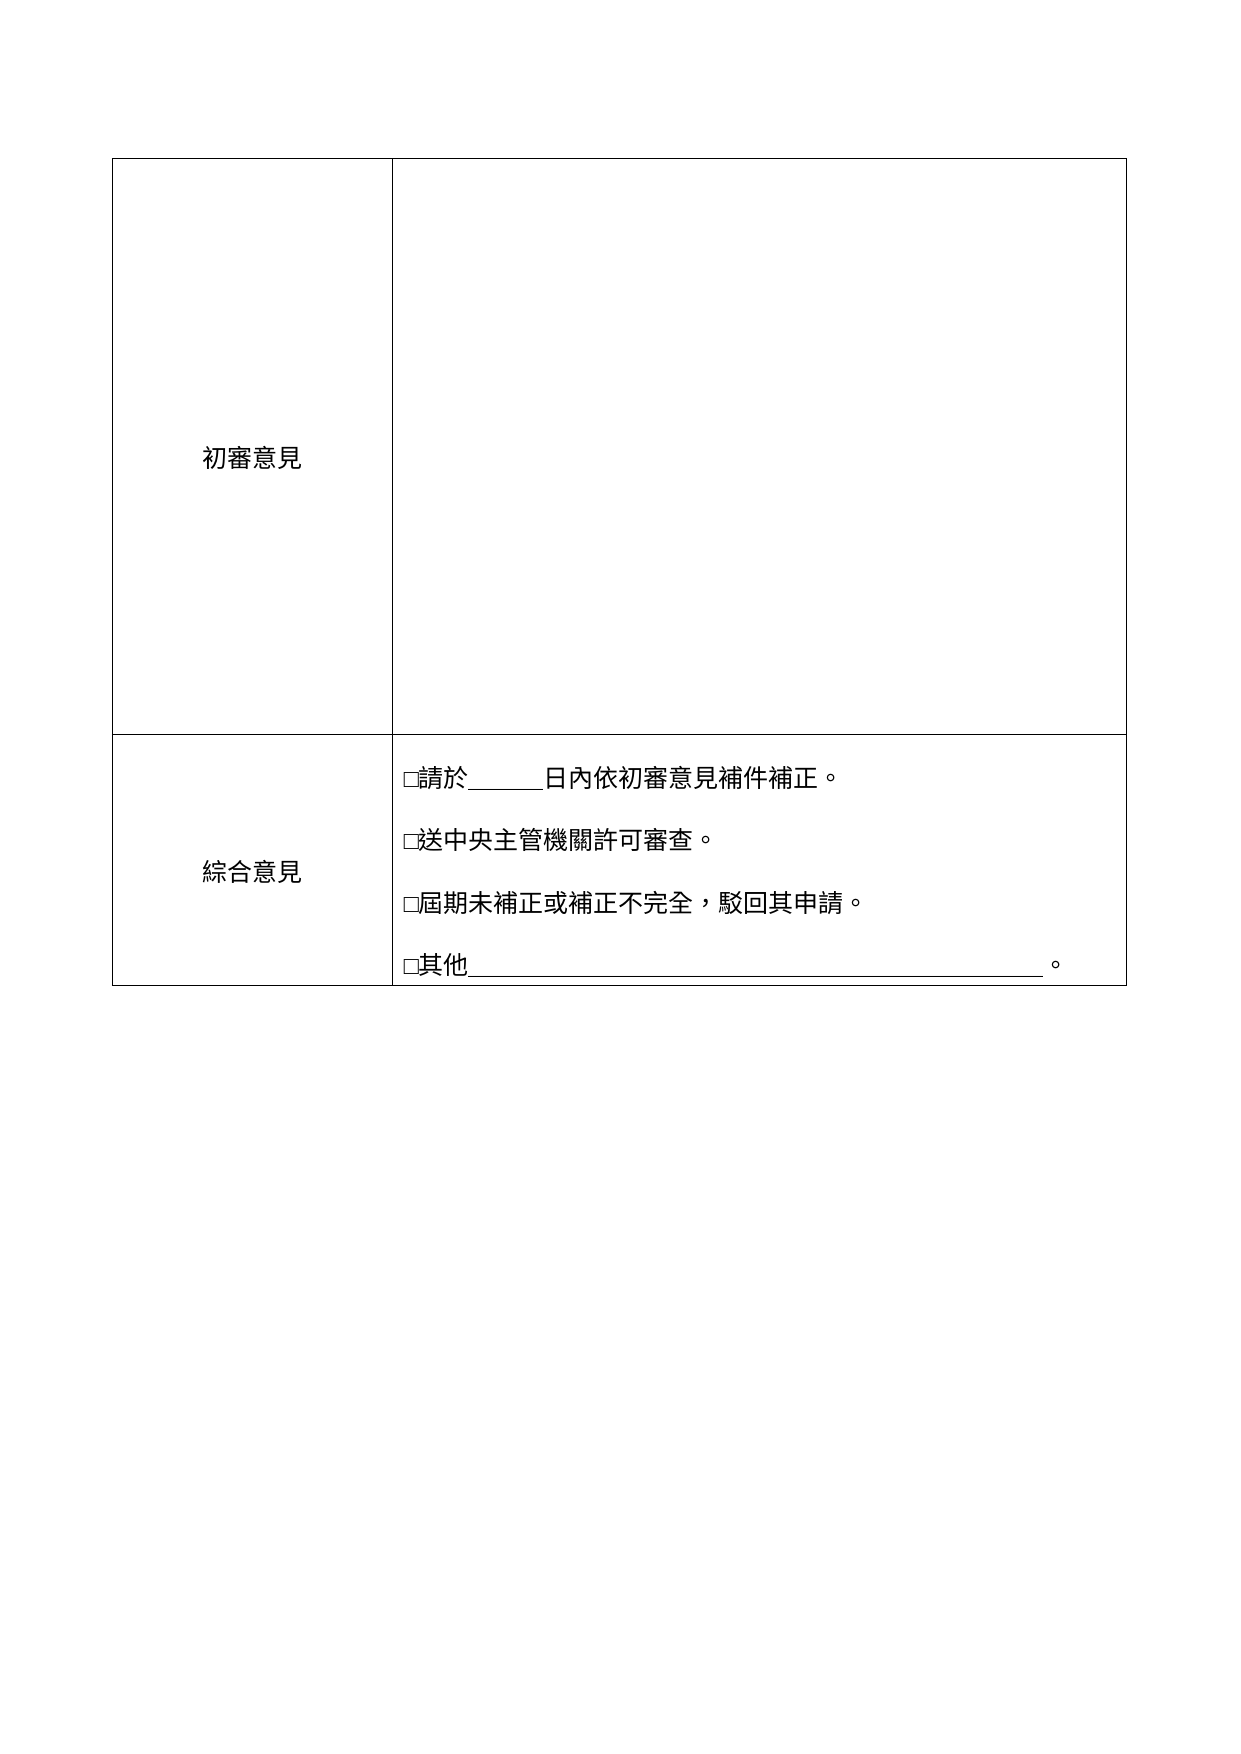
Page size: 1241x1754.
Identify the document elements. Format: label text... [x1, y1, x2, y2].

table_cell 綜合意見 [113, 735, 392, 985]
table_cell 初審意見 [113, 159, 392, 734]
table_cell □請於＿＿＿日內依初審意見補件補正。 □送中央主管機關許可審查。 □屆期未補正或補正不完全，駁回其申請。 □其他＿＿＿＿＿＿＿＿＿＿＿＿＿＿＿＿＿＿＿＿＿＿＿。 [393, 735, 1126, 985]
table_cell [393, 159, 1126, 734]
